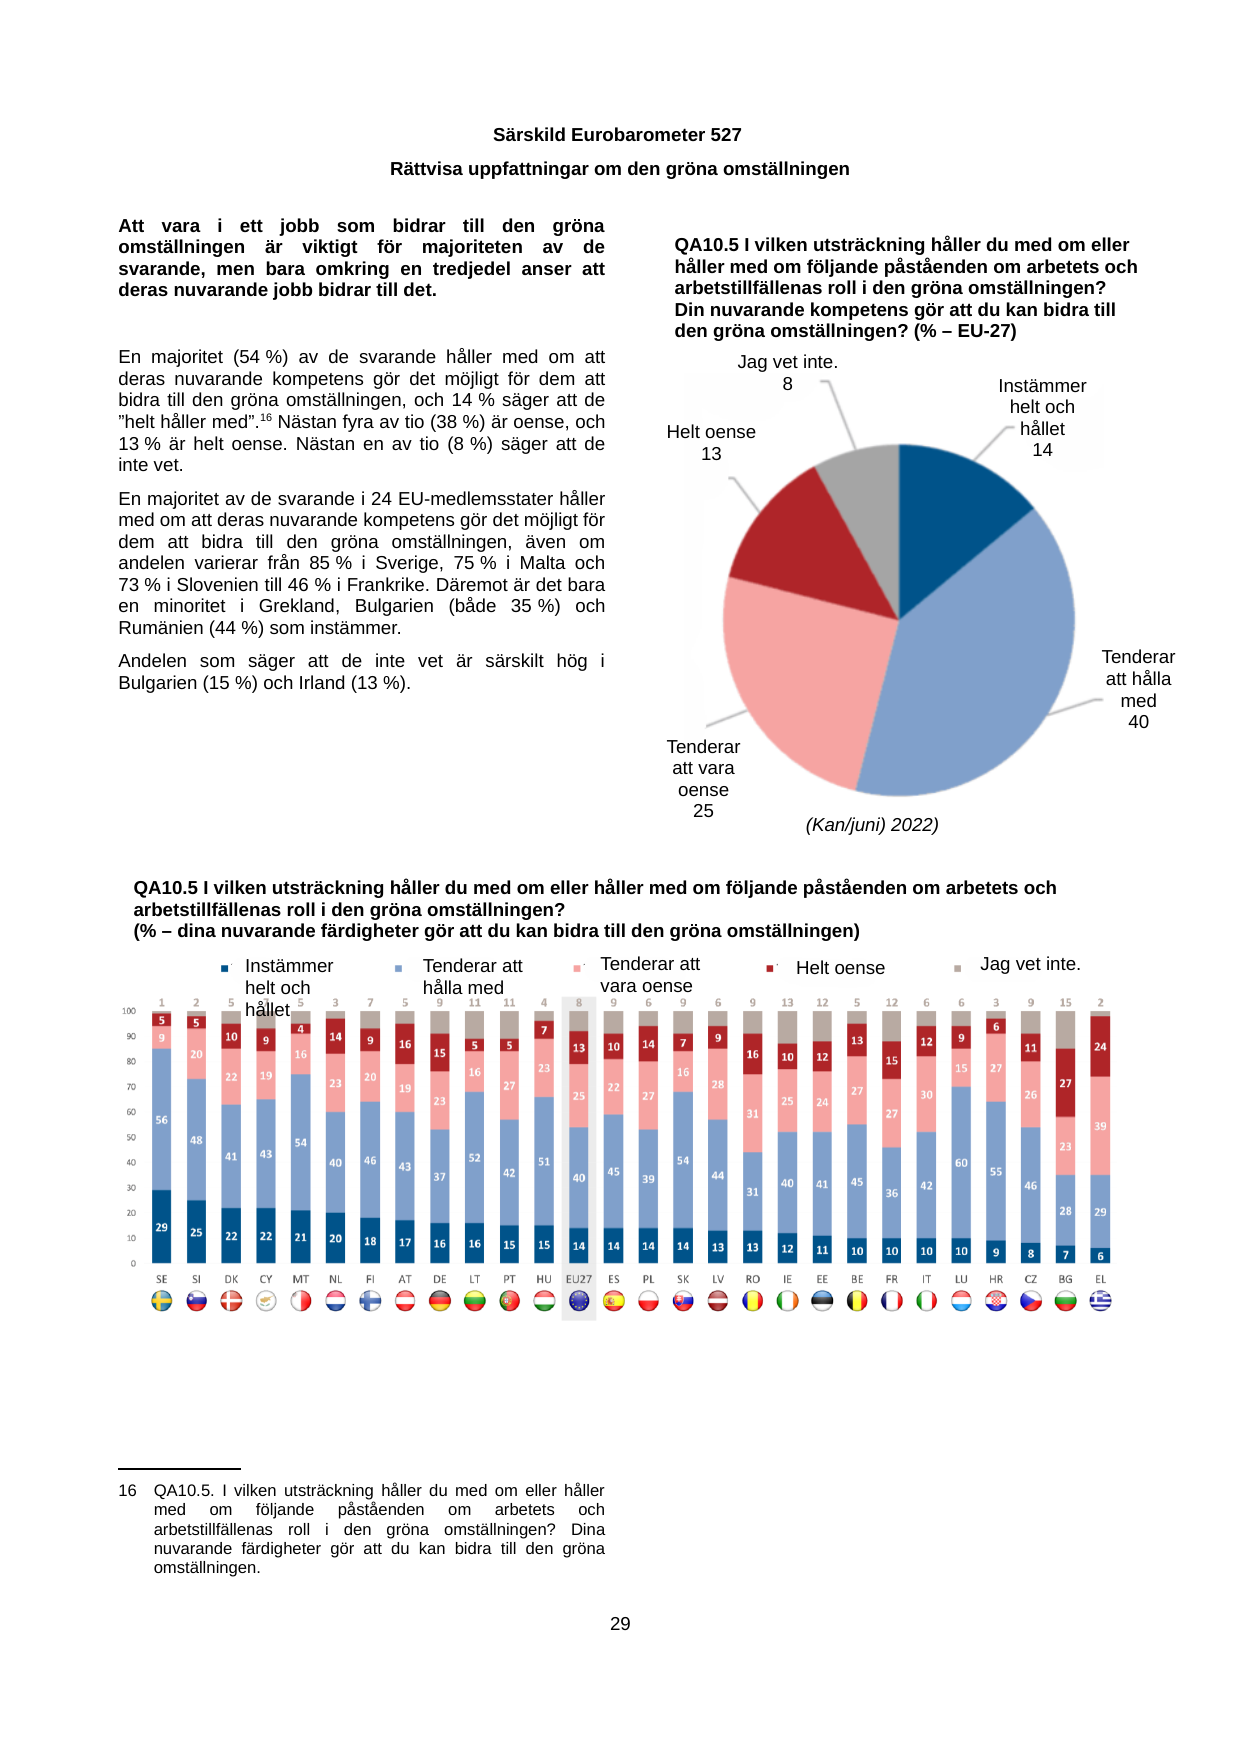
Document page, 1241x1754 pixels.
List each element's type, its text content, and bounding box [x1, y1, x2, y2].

picture [684, 373, 1104, 805]
text Att vara i ett jobb som bidrar till den gröna omställningen är viktigt för majoriteten av de svarande, men bara omkring en tredjedel anser att deras nuvarande jobb bidrar till det. [118, 214, 605, 301]
text Andelen som säger att de inte vet är särskilt hög i Bulgarien (15 %) och Irland (13 %). [118, 650, 605, 693]
picture [118, 956, 1117, 1324]
text En majoritet av de svarande i 24 EU-medlemsstater håller med om att deras nuvarande kompetens gör det möjligt för dem att bidra till den gröna omställningen, även om andelen varierar från 85 % i Sverige, 75 % i Malta och 73 % i Slovenien till 46 % i Frankrike. Däremot är det bara en minoritet i Grekland, Bulgarien (både 35 %) och Rumänien (44 %) som instämmer. [118, 487, 605, 638]
text QA10.5. I vilken utsträckning håller du med om eller håller med om följande påståenden om arbetets och arbetstillfällenas roll i den gröna omställningen? Dina nuvarande färdigheter gör att du kan bidra till den gröna omställningen. [118, 1481, 605, 1577]
text En majoritet (54 %) av de svarande håller med om att deras nuvarande kompetens gör det möjligt för dem att bidra till den gröna omställningen, och 14 % säger att de ”helt håller med”. Nästan fyra av tio (38 %) är oense, och 13 % är helt oense. Nästan en av tio (8 %) säger att de inte vet. [118, 346, 605, 475]
